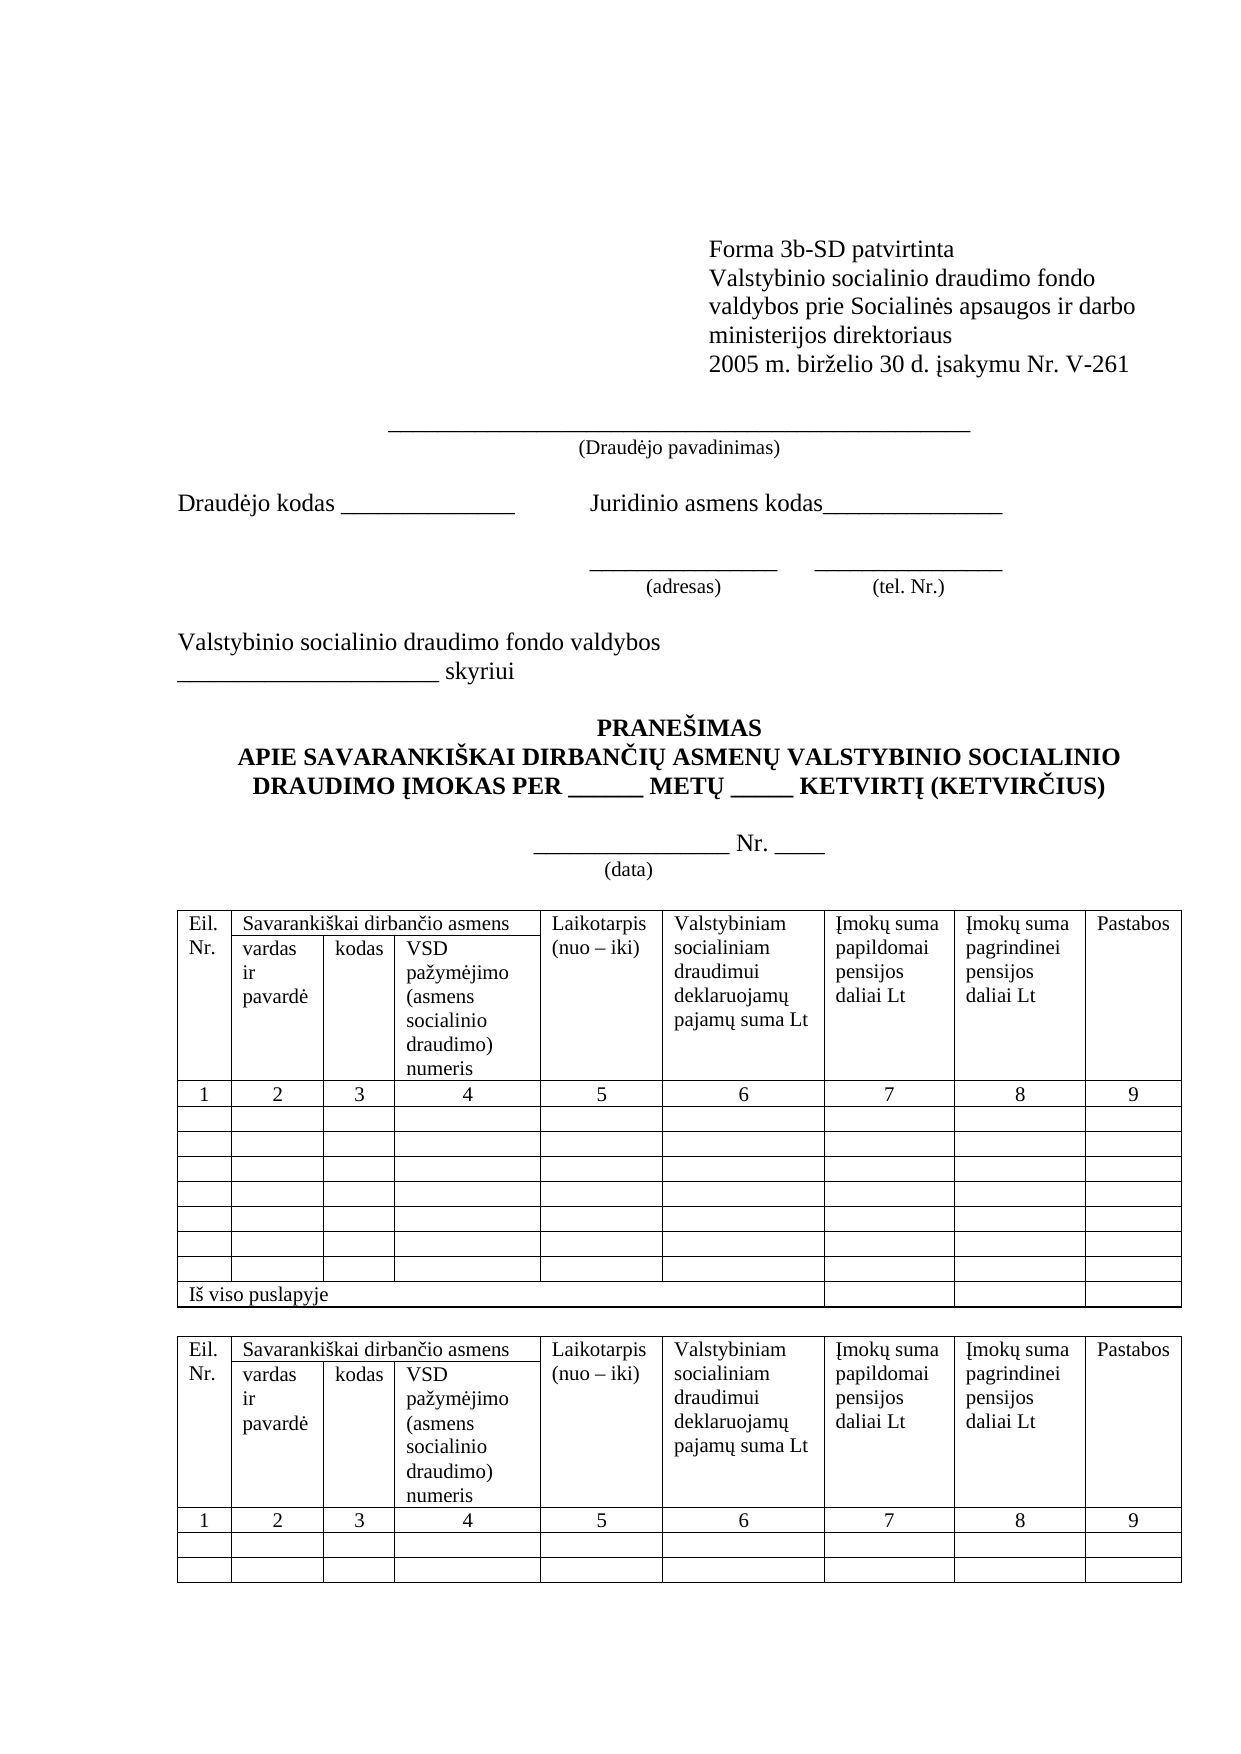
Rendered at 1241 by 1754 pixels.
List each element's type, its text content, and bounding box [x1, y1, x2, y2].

table_cell [955, 1257, 1085, 1281]
text 2005 m. birželio 30 d. įsakymu Nr. V-261 [177, 349, 1181, 378]
table_cell [825, 1157, 954, 1181]
table_header Pastabos [1086, 911, 1181, 1080]
table_cell 3 [324, 1508, 394, 1532]
table_cell [178, 1157, 231, 1181]
table_cell [178, 1207, 231, 1231]
text valdybos prie Socialinės apsaugos ir darbo [177, 291, 1181, 320]
table_cell [324, 1207, 394, 1231]
table_header Pastabos [1086, 1337, 1181, 1507]
table_cell [1086, 1182, 1181, 1206]
table_cell [663, 1132, 824, 1156]
table_cell [178, 1132, 231, 1156]
table_header Savarankiškai dirbančio asmens [232, 911, 540, 935]
table_cell 7 [825, 1081, 954, 1106]
table_cell [1086, 1207, 1181, 1231]
table_cell [178, 1107, 231, 1131]
table_cell [663, 1257, 824, 1281]
text PRANEŠIMAS [177, 713, 1181, 742]
table_header Valstybiniam socialiniam draudimui deklaruojamų pajamų suma Lt [663, 1337, 824, 1507]
table_cell [178, 1182, 231, 1206]
table_cell [324, 1107, 394, 1131]
text Nr. ____ [177, 828, 1181, 857]
table_cell [1086, 1257, 1181, 1281]
table_cell [232, 1107, 323, 1131]
table_cell [955, 1107, 1085, 1131]
table_cell 9 [1086, 1508, 1181, 1532]
table_cell [324, 1232, 394, 1256]
table_cell [541, 1107, 662, 1131]
table_cell 6 [663, 1508, 824, 1532]
table_cell [232, 1257, 323, 1281]
table_cell [1086, 1558, 1181, 1582]
table_cell [395, 1558, 540, 1582]
table_cell [825, 1207, 954, 1231]
text (Draudėjo pavadinimas) [177, 435, 1181, 459]
table_cell [232, 1558, 323, 1582]
table_cell [1086, 1132, 1181, 1156]
table_cell 2 [232, 1508, 323, 1532]
table_cell Iš viso puslapyje [178, 1282, 824, 1306]
table_cell [324, 1257, 394, 1281]
table_cell 7 [825, 1508, 954, 1532]
table_cell [955, 1232, 1085, 1256]
text ministerijos direktoriaus [177, 320, 1181, 349]
table_cell [232, 1132, 323, 1156]
table_cell vardas ir pavardė [232, 936, 323, 1080]
table_cell [232, 1232, 323, 1256]
table_cell [663, 1232, 824, 1256]
table_cell [541, 1157, 662, 1181]
table_cell 8 [955, 1508, 1085, 1532]
table_cell [825, 1107, 954, 1131]
table_cell [1086, 1107, 1181, 1131]
table_cell [541, 1132, 662, 1156]
table_cell [663, 1157, 824, 1181]
table_header Įmokų suma papildomai pensijos daliai Lt [825, 1337, 954, 1507]
table_cell [1086, 1533, 1181, 1557]
table_cell [955, 1533, 1085, 1557]
table_cell [541, 1558, 662, 1582]
table_cell [178, 1232, 231, 1256]
table_cell [663, 1182, 824, 1206]
table_cell [825, 1533, 954, 1557]
table_cell [395, 1232, 540, 1256]
table_header Įmokų suma pagrindinei pensijos daliai Lt [955, 1337, 1085, 1507]
table_header Eil. Nr. [178, 1337, 231, 1507]
table_header Įmokų suma pagrindinei pensijos daliai Lt [955, 911, 1085, 1080]
table_cell [395, 1533, 540, 1557]
table_cell [955, 1182, 1085, 1206]
table_cell [825, 1282, 954, 1306]
table_cell [825, 1132, 954, 1156]
table_cell kodas [324, 936, 394, 1080]
table_cell [1086, 1157, 1181, 1181]
table_header Savarankiškai dirbančio asmens [232, 1337, 540, 1361]
table_cell [395, 1107, 540, 1131]
table_cell [232, 1182, 323, 1206]
table_cell 5 [541, 1508, 662, 1532]
table_cell VSD pažymėjimo (asmens socialinio draudimo) numeris [395, 1362, 540, 1507]
text Valstybinio socialinio draudimo fondo [177, 263, 1181, 291]
table_cell [324, 1132, 394, 1156]
table_cell [663, 1533, 824, 1557]
table_cell 8 [955, 1081, 1085, 1106]
table_cell [324, 1182, 394, 1206]
table_cell [1086, 1232, 1181, 1256]
table_cell 1 [178, 1508, 231, 1532]
table_cell [324, 1157, 394, 1181]
table_cell 3 [324, 1081, 394, 1106]
table_cell [178, 1533, 231, 1557]
table_cell [541, 1257, 662, 1281]
table_cell 1 [178, 1081, 231, 1106]
text APIE SAVARANKIŠKAI DIRBANČIŲ ASMENŲ VALSTYBINIO SOCIALINIO DRAUDIMO ĮMOKAS PER ______ METŲ _____ KETVIRTĮ (KETVIRČIUS) [177, 742, 1181, 799]
table_header Laikotarpis (nuo – iki) [541, 1337, 662, 1507]
table_cell [663, 1207, 824, 1231]
table_cell [825, 1558, 954, 1582]
table_cell [395, 1257, 540, 1281]
table_cell 4 [395, 1508, 540, 1532]
table_cell [955, 1207, 1085, 1231]
table_cell [232, 1533, 323, 1557]
text Forma 3b-SD patvirtinta [177, 234, 1181, 263]
table_cell 9 [1086, 1081, 1181, 1106]
table_cell [395, 1132, 540, 1156]
table_cell [232, 1207, 323, 1231]
table_cell [395, 1207, 540, 1231]
table_cell 4 [395, 1081, 540, 1106]
table_cell [955, 1558, 1085, 1582]
table_cell [178, 1558, 231, 1582]
table_cell [663, 1107, 824, 1131]
table_cell [955, 1282, 1085, 1306]
table_cell [324, 1558, 394, 1582]
table_cell [395, 1182, 540, 1206]
table_header Valstybiniam socialiniam draudimui deklaruojamų pajamų suma Lt [663, 911, 824, 1080]
table_header Eil. Nr. [178, 911, 231, 1080]
table_cell [825, 1257, 954, 1281]
table_cell 2 [232, 1081, 323, 1106]
text skyriui [177, 656, 1181, 684]
table_cell [541, 1207, 662, 1231]
table_cell [541, 1232, 662, 1256]
table_cell [541, 1182, 662, 1206]
table_header Laikotarpis (nuo – iki) [541, 911, 662, 1080]
table_cell [825, 1182, 954, 1206]
table_cell [541, 1533, 662, 1557]
table_cell [324, 1533, 394, 1557]
table_cell [232, 1157, 323, 1181]
table_cell 6 [663, 1081, 824, 1106]
table_header Įmokų suma papildomai pensijos daliai Lt [825, 911, 954, 1080]
table_cell [825, 1232, 954, 1256]
text Draudėjo kodas Juridinio asmens kodas [177, 488, 1181, 517]
table_cell [955, 1157, 1085, 1181]
table_cell [955, 1132, 1085, 1156]
text (data) [177, 857, 1181, 881]
table_cell VSD pažymėjimo (asmens socialinio draudimo) numeris [395, 936, 540, 1080]
table_cell vardas ir pavardė [232, 1362, 323, 1507]
table_cell [663, 1558, 824, 1582]
table_cell 5 [541, 1081, 662, 1106]
table_cell [395, 1157, 540, 1181]
text (adresas) (tel. Nr.) [177, 574, 1181, 598]
table_cell kodas [324, 1362, 394, 1507]
table_cell [178, 1257, 231, 1281]
text Valstybinio socialinio draudimo fondo valdybos [177, 627, 1181, 656]
table_cell [1086, 1282, 1181, 1306]
